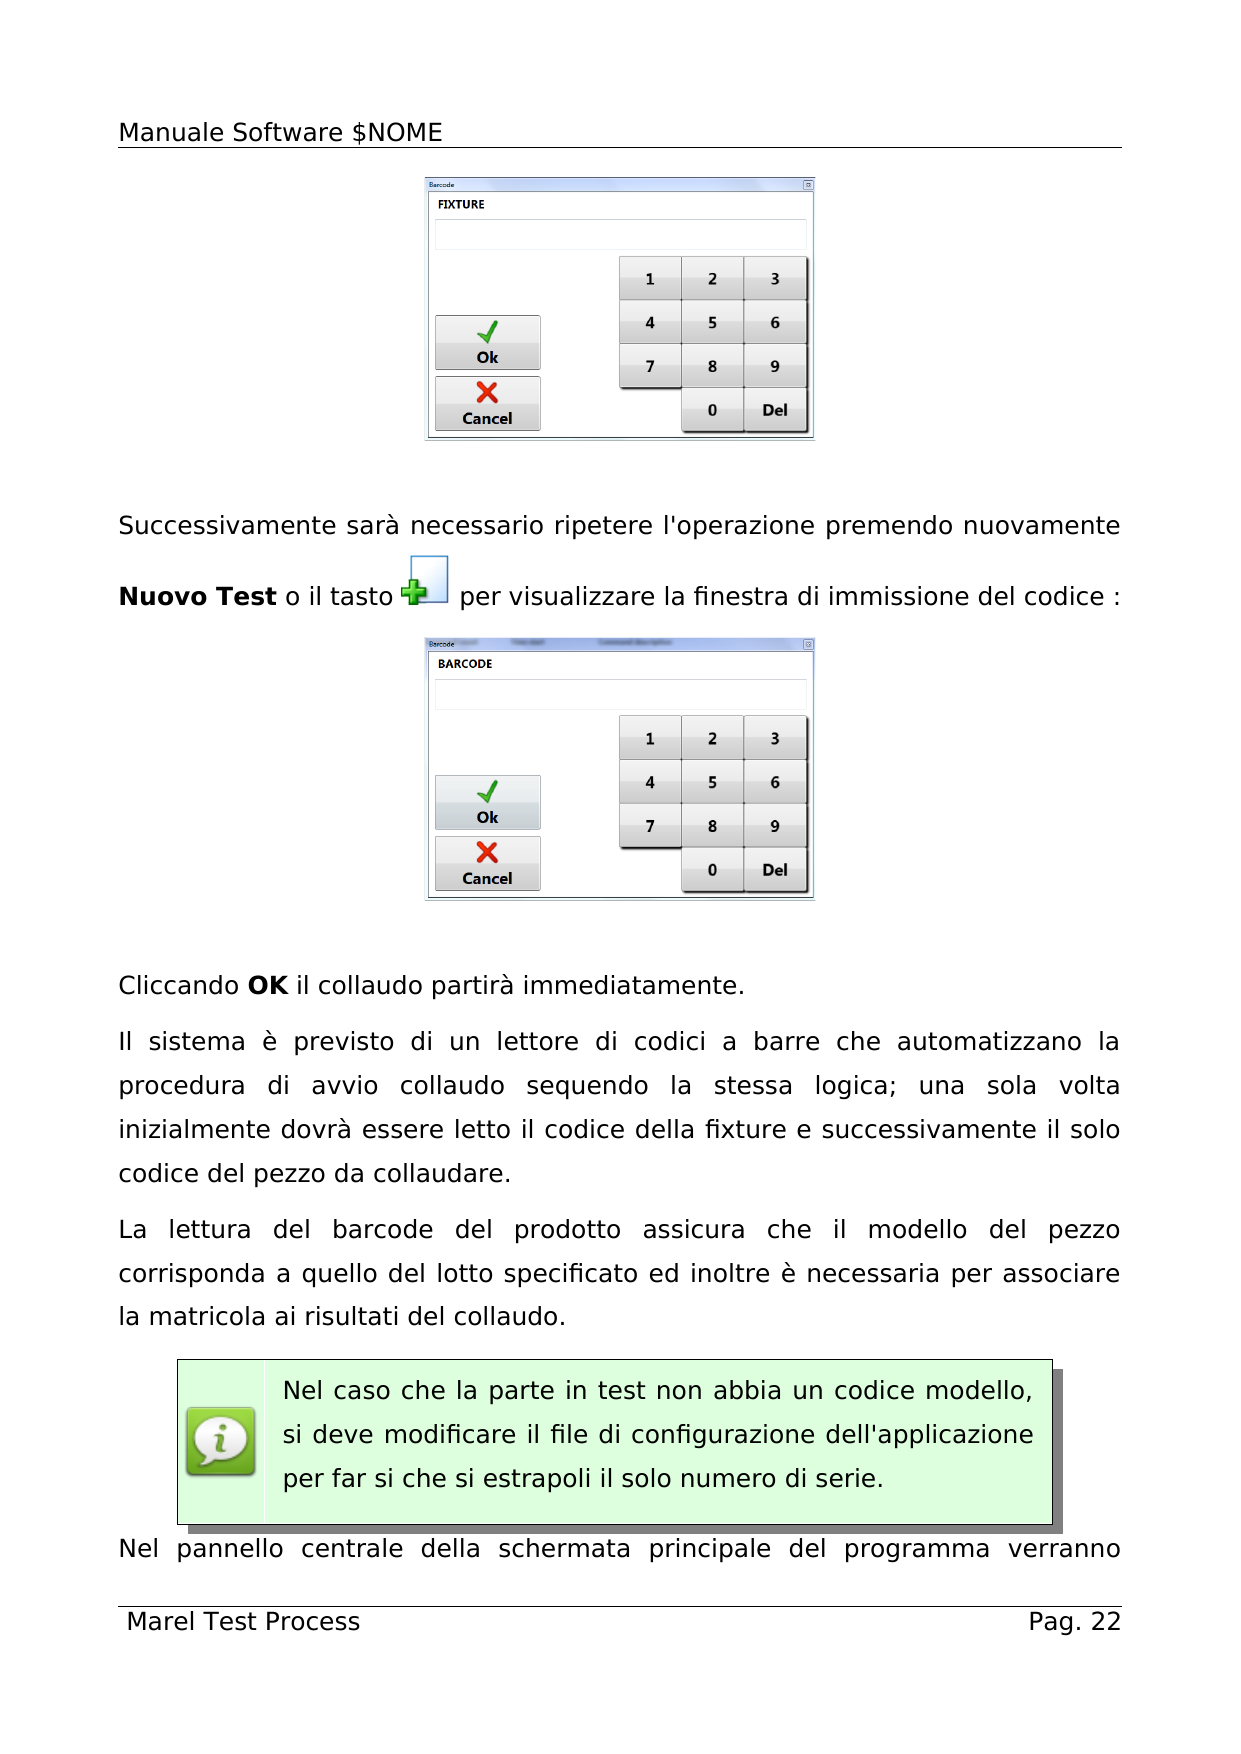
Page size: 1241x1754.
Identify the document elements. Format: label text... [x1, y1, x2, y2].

picture [401, 555, 452, 605]
picture [424, 637, 816, 901]
table_header Nel caso che la parte in test non abbia un codice modello, si deve modificare il file di configurazione dell'applicazione per far si che si estrapoli il solo numero di serie. [265, 1360, 1052, 1523]
text Nel pannello centrale della schermata principale del programma verranno [118, 1534, 1122, 1563]
text Successivamente sarà necessario ripetere l'operazione premendo nuovamente Nuovo Test o il tasto per visualizzare la finestra di immissione del codice : [118, 511, 1122, 611]
text Il sistema è previsto di un lettore di codici a barre che automatizzano la procedura di avvio collaudo sequendo la stessa logica; una sola volta inizialmente dovrà essere letto il codice della fixture e successivamente il solo codice del pezzo da collaudare. [118, 1027, 1122, 1188]
picture [424, 177, 816, 441]
table_header [178, 1360, 264, 1523]
picture [183, 1403, 259, 1479]
text Cliccando OK il collaudo partirà immediatamente. [118, 971, 1122, 1000]
text La lettura del barcode del prodotto assicura che il modello del pezzo corrisponda a quello del lotto specificato ed inoltre è necessaria per associare la matricola ai risultati del collaudo. [118, 1215, 1122, 1332]
